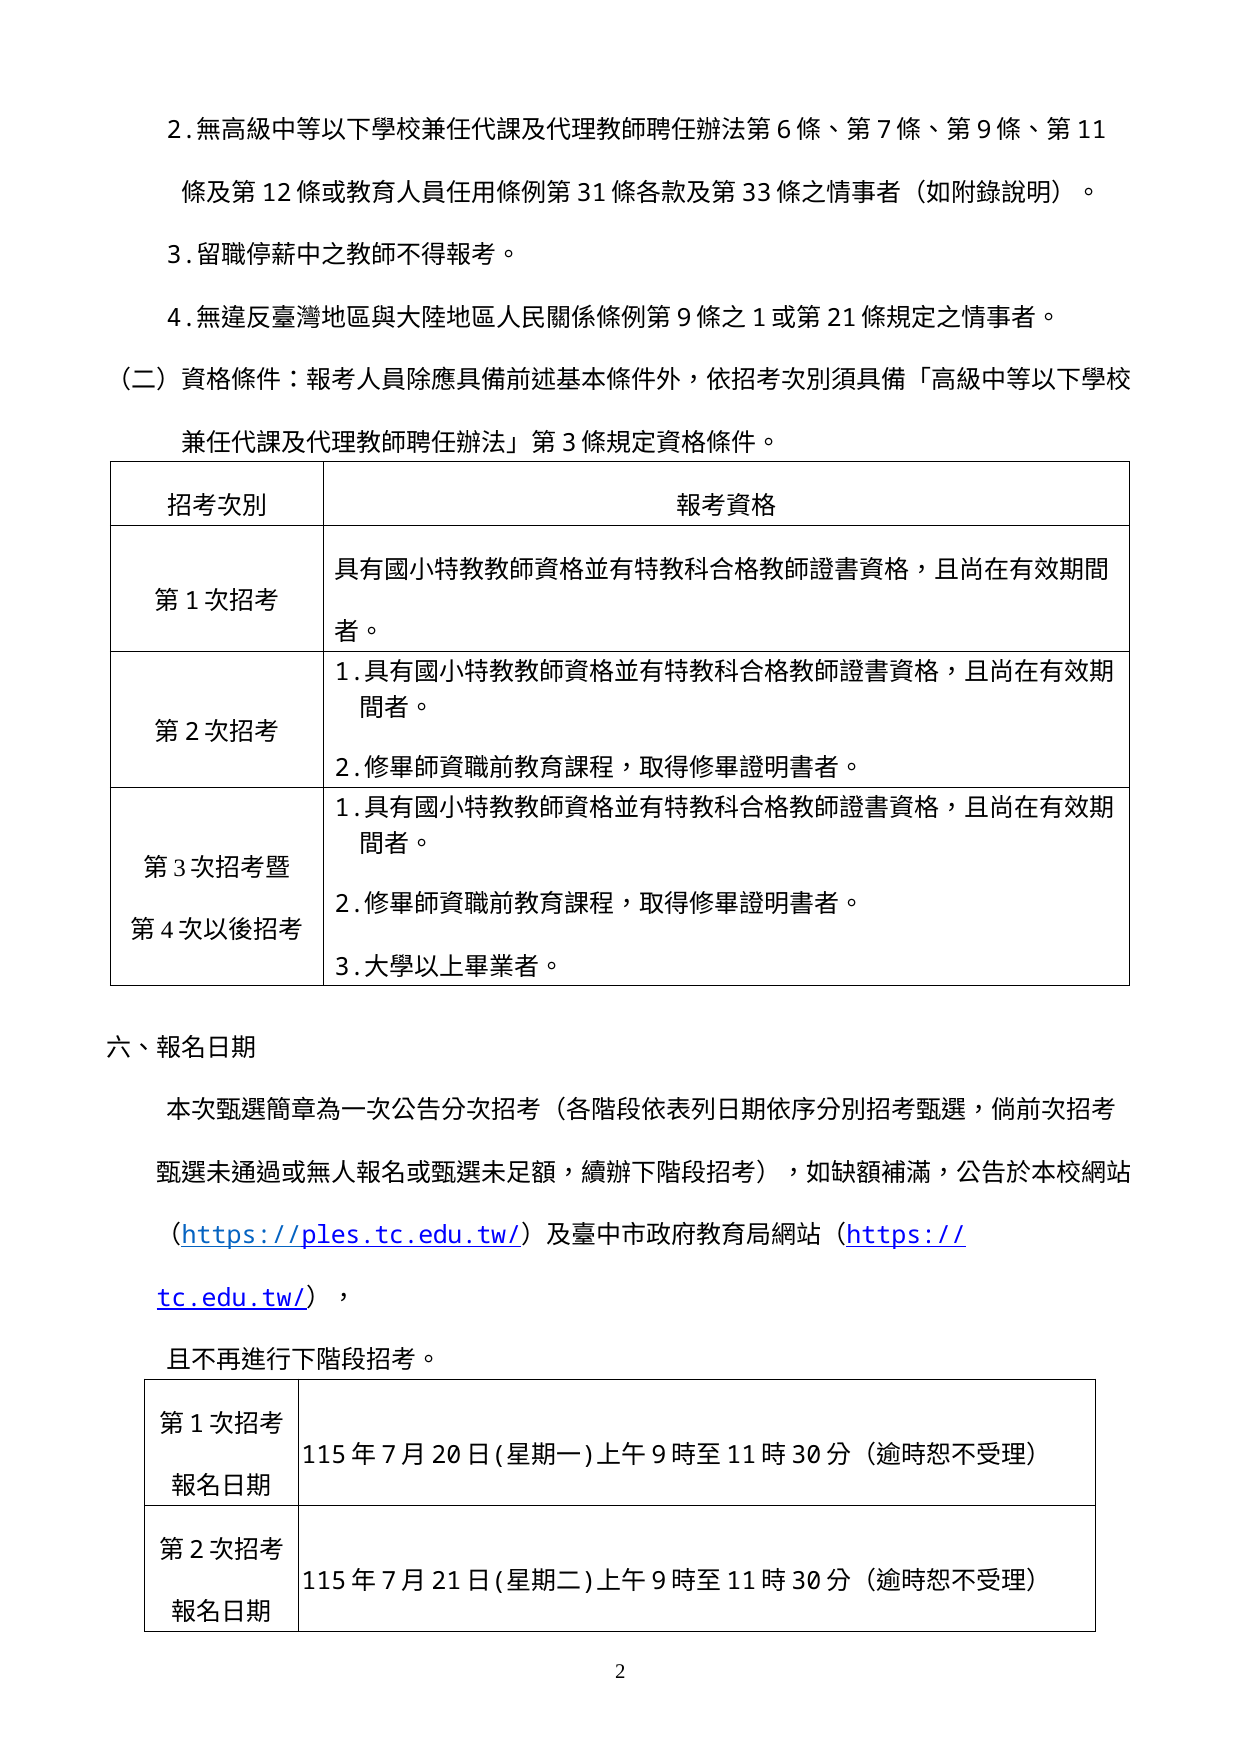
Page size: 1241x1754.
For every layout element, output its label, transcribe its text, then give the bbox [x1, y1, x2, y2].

table_cell 1.具有國小特教教師資格並有特教科合格教師證書資格，且尚在有效期間者。 2.修畢師資職前教育課程，取得修畢證明書者。 [324, 652, 1129, 787]
table_header 招考次別 [111, 462, 323, 524]
text 本次甄選簡章為一次公告分次招考（各階段依表列日期依序分別招考甄選，倘前次招考甄選未通過或無人報名或甄選未足額，續辦下階段招考），如缺額補滿，公告於本校網站（https://ples.tc.edu.tw/）及臺中市政府教育局網站（https://tc.edu.tw/）， [106, 1066, 1134, 1316]
text 4.無違反臺灣地區與大陸地區人民關係條例第9條之1或第21條規定之情事者。 [106, 273, 1134, 336]
table_cell 115年7月21日(星期二)上午9時至11時30分（逾時恕不受理） [299, 1506, 1095, 1631]
table_cell 第3次招考暨 第4次以後招考 [111, 788, 323, 985]
table_cell 第2次招考 報名日期 [145, 1506, 298, 1631]
table_header 報考資格 [324, 462, 1129, 524]
text 2.無高級中等以下學校兼任代課及代理教師聘任辦法第6條、第7條、第9條、第11條及第12條或教育人員任用條例第31條各款及第33條之情事者（如附錄說明）。 [106, 86, 1134, 211]
text （二）資格條件：報考人員除應具備前述基本條件外，依招考次別須具備「高級中等以下學校兼任代課及代理教師聘任辦法」第3條規定資格條件。 [106, 336, 1134, 461]
text 且不再進行下階段招考。 [106, 1316, 1134, 1378]
table_header 115年7月20日(星期一)上午9時至11時30分（逾時恕不受理） [299, 1380, 1095, 1504]
table_cell 1.具有國小特教教師資格並有特教科合格教師證書資格，且尚在有效期間者。 2.修畢師資職前教育課程，取得修畢證明書者。 3.大學以上畢業者。 [324, 788, 1129, 985]
text 六、報名日期 [106, 1003, 1134, 1066]
table_cell 第1次招考 [111, 526, 323, 651]
table_cell 第2次招考 [111, 652, 323, 787]
table_header 第1次招考 報名日期 [145, 1380, 298, 1504]
text 3.留職停薪中之教師不得報考。 [106, 211, 1134, 273]
table_cell 具有國小特教教師資格並有特教科合格教師證書資格，且尚在有效期間者。 [324, 526, 1129, 651]
